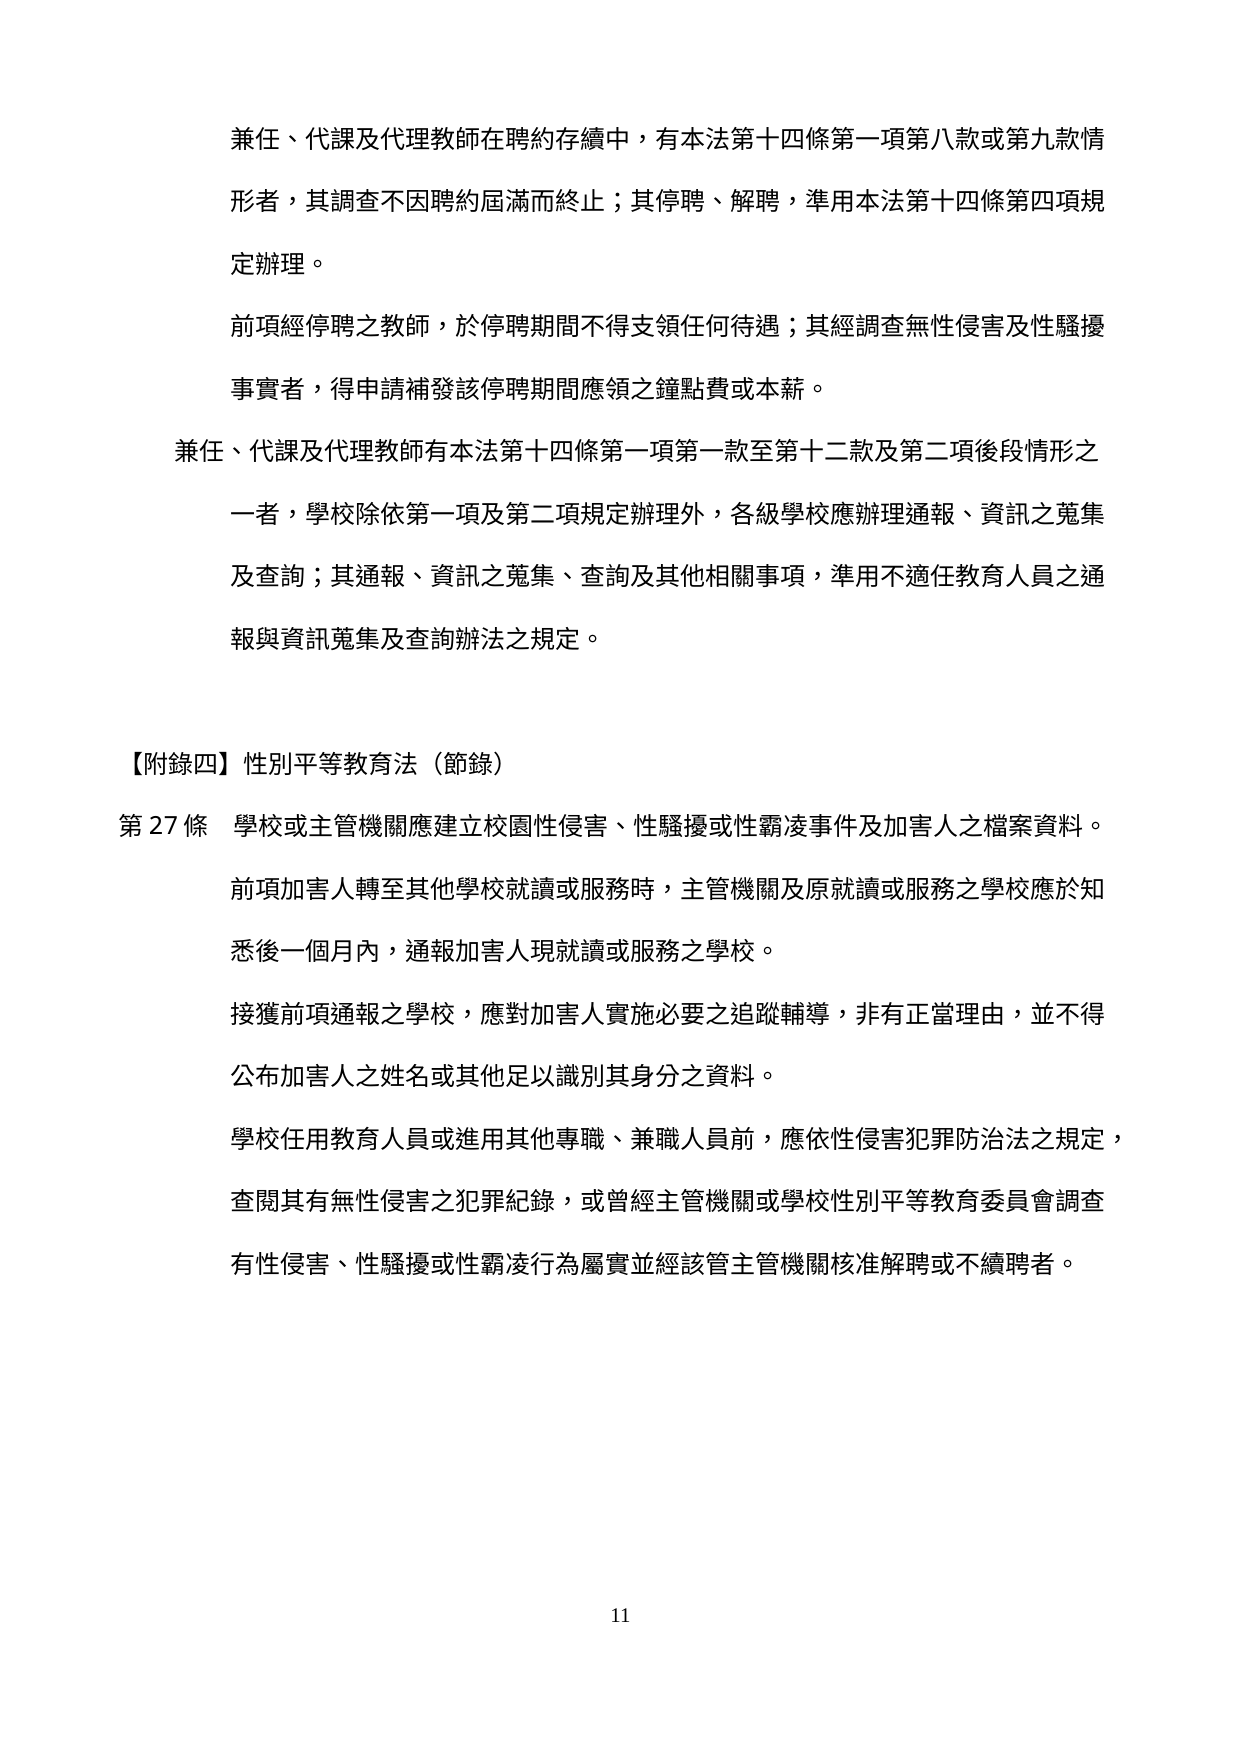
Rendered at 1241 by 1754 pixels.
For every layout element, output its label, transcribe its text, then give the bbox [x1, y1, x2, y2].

text 學校任用教育人員或進用其他專職、兼職人員前，應依性侵害犯罪防治法之規定，查閱其有無性侵害之犯罪紀錄，或曾經主管機關或學校性別平等教育委員會調查有性侵害、性騷擾或性霸凌行為屬實並經該管主管機關核准解聘或不續聘者。 [231, 1096, 1122, 1283]
text 兼任、代課及代理教師有本法第十四條第一項第一款至第十二款及第二項後段情形之一者，學校除依第一項及第二項規定辦理外，各級學校應辦理通報、資訊之蒐集及查詢；其通報、資訊之蒐集、查詢及其他相關事項，準用不適任教育人員之通報與資訊蒐集及查詢辦法之規定。 [118, 408, 1122, 658]
text 兼任、代課及代理教師在聘約存續中，有本法第十四條第一項第八款或第九款情形者，其調查不因聘約屆滿而終止；其停聘、解聘，準用本法第十四條第四項規定辦理。 [231, 96, 1122, 283]
text 第27條 學校或主管機關應建立校園性侵害、性騷擾或性霸凌事件及加害人之檔案資料。 [118, 783, 1122, 846]
text 前項經停聘之教師，於停聘期間不得支領任何待遇；其經調查無性侵害及性騷擾事實者，得申請補發該停聘期間應領之鐘點費或本薪。 [231, 283, 1122, 408]
text 前項加害人轉至其他學校就讀或服務時，主管機關及原就讀或服務之學校應於知悉後一個月內，通報加害人現就讀或服務之學校。 [231, 846, 1122, 971]
text 【附錄四】性別平等教育法（節錄） [118, 721, 1122, 783]
text 接獲前項通報之學校，應對加害人實施必要之追蹤輔導，非有正當理由，並不得公布加害人之姓名或其他足以識別其身分之資料。 [231, 971, 1122, 1096]
